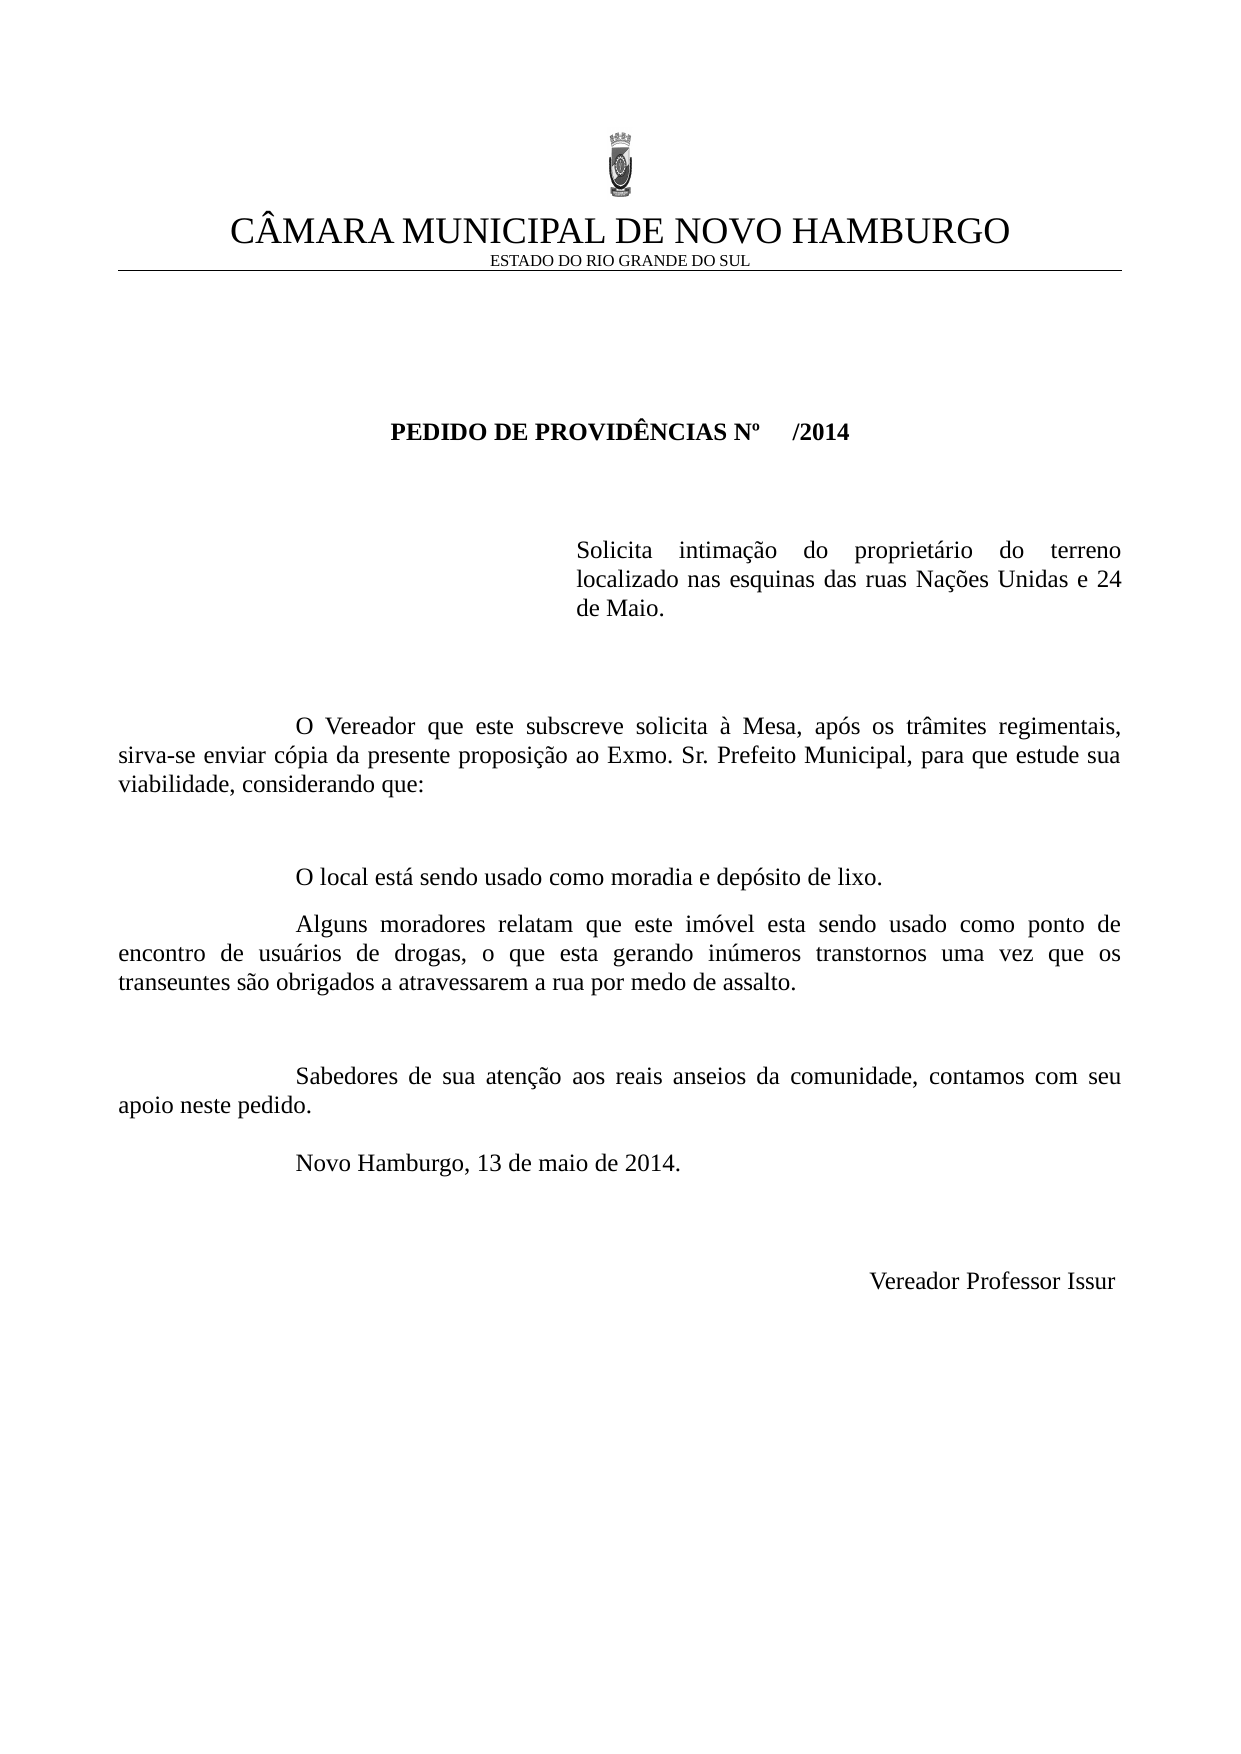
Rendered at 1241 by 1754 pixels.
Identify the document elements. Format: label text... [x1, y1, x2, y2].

text O local está sendo usado como moradia e depósito de lixo. [118, 862, 1122, 891]
text CÂMARA MUNICIPAL DE NOVO HAMBURGO [118, 209, 1122, 252]
text O Vereador que este subscreve solicita à Mesa, após os trâmites regimentais, sirva-se enviar cópia da presente proposição ao Exmo. Sr. Prefeito Municipal, para que estude sua viabilidade, considerando que: [118, 711, 1122, 798]
text ESTADO DO RIO GRANDE DO SUL [118, 252, 1122, 270]
text Sabedores de sua atenção aos reais anseios da comunidade, contamos com seu apoio neste pedido. [118, 1061, 1122, 1119]
text Solicita intimação do proprietário do terreno localizado nas esquinas das ruas Nações Unidas e 24 de Maio. [576, 535, 1122, 622]
text Novo Hamburgo, 13 de maio de 2014. [118, 1148, 1122, 1177]
text Alguns moradores relatam que este imóvel esta sendo usado como ponto de encontro de usuários de drogas, o que esta gerando inúmeros transtornos uma vez que os transeuntes são obrigados a atravessarem a rua por medo de assalto. [118, 909, 1122, 996]
text Vereador Professor Issur [118, 1266, 1122, 1295]
text PEDIDO DE PROVIDÊNCIAS Nº /2014 [118, 417, 1122, 446]
